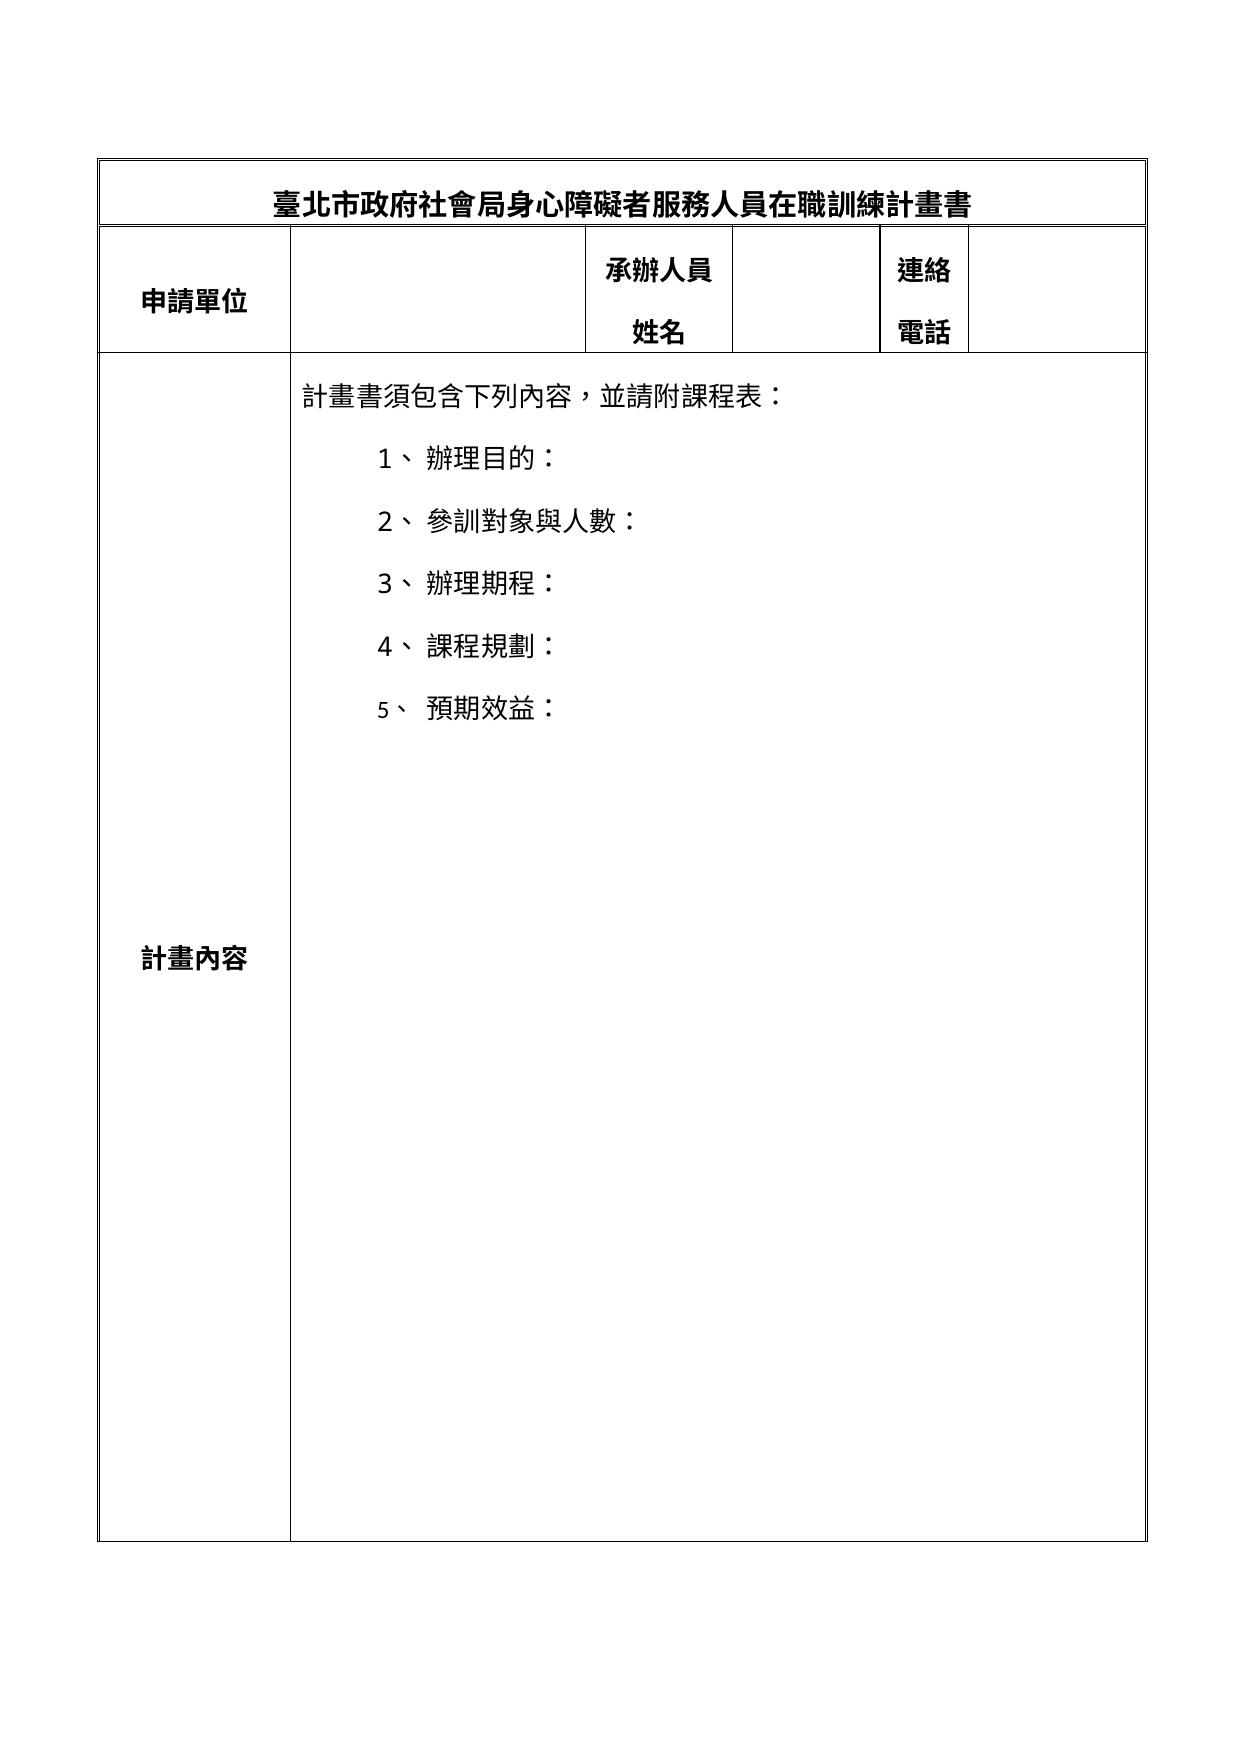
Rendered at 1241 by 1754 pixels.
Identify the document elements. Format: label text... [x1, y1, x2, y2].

table_cell [733, 227, 879, 352]
table_cell 連絡 電話 [881, 227, 968, 352]
table_cell [291, 227, 585, 352]
table_header 臺北市政府社會局身心障礙者服務人員在職訓練計畫書 [100, 161, 1145, 224]
table_cell 計畫內容 [100, 353, 290, 1541]
table_cell 計畫書須包含下列內容，並請附課程表： 辦理目的： 參訓對象與人數： 辦理期程： 課程規劃： 預期效益： [291, 353, 1145, 1541]
table_cell 承辦人員姓名 [586, 227, 732, 352]
table_cell 申請單位 [100, 227, 290, 352]
table_cell [969, 227, 1145, 352]
